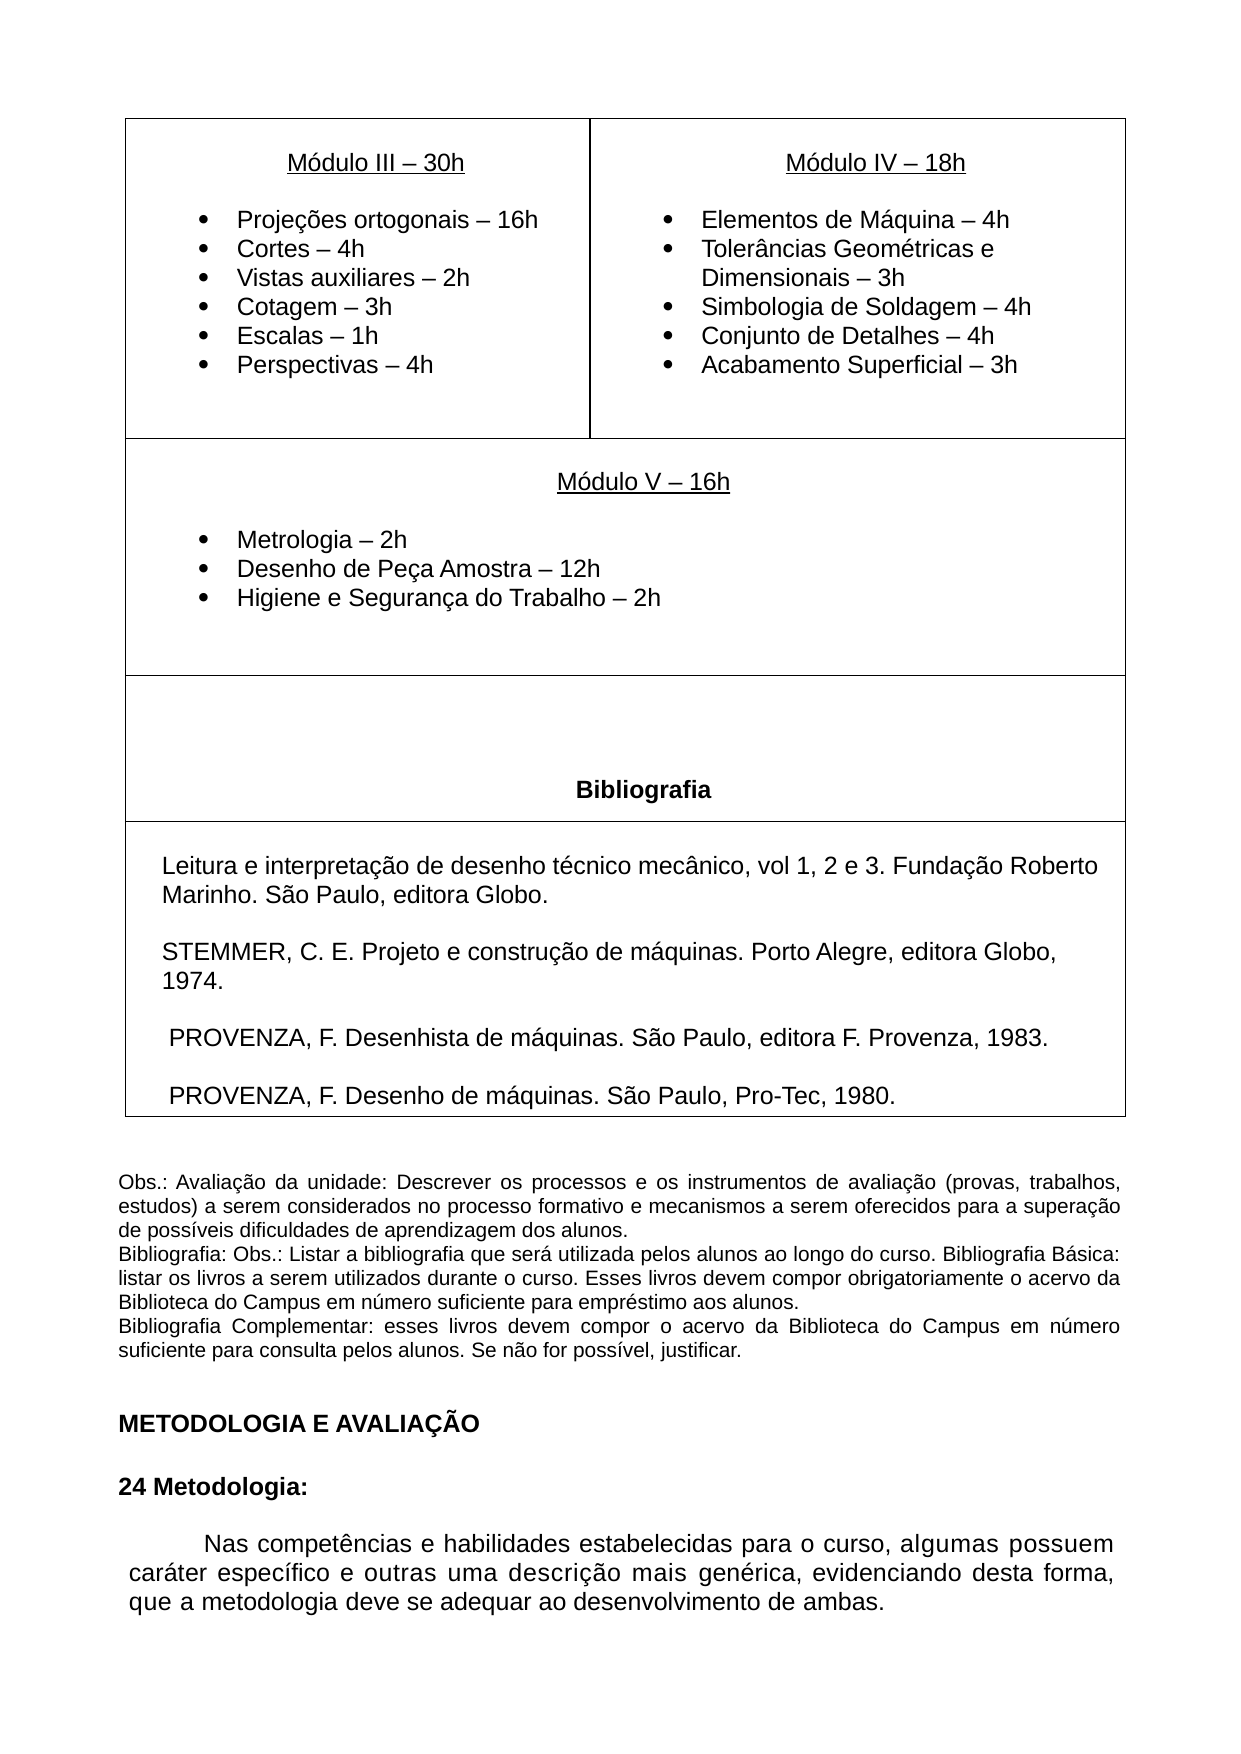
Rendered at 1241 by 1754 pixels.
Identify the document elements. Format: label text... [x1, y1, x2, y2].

text Nas competências e habilidades estabelecidas para o curso, algumas possuem caráter específico e outras uma descrição mais genérica, evidenciando desta forma, que a metodologia deve se adequar ao desenvolvimento de ambas. [129, 1529, 1114, 1615]
subtitle 24 Metodologia: [118, 1472, 1122, 1500]
table_cell Módulo IV – 18h Elementos de Máquina – 4h Tolerâncias Geométricas e Dimensionais – 3h Simbologia de Soldagem – 4h Conjunto de Detalhes – 4h Acabamento Superficial – 3h [591, 119, 1125, 438]
text Obs.: Avaliação da unidade: Descrever os processos e os instrumentos de avaliação (provas, trabalhos, estudos) a serem considerados no processo formativo e mecanismos a serem oferecidos para a superação de possíveis dificuldades de aprendizagem dos alunos. [118, 1170, 1122, 1242]
table_cell Módulo V – 16h Metrologia – 2h Desenho de Peça Amostra – 12h Higiene e Segurança do Trabalho – 2h [126, 439, 1125, 675]
text Bibliografia: Obs.: Listar a bibliografia que será utilizada pelos alunos ao longo do curso. Bibliografia Básica: listar os livros a serem utilizados durante o curso. Esses livros devem compor obrigatoriamente o acervo da Biblioteca do Campus em número suficiente para empréstimo aos alunos. [118, 1242, 1122, 1313]
table_cell Módulo III – 30h Projeções ortogonais – 16h Cortes – 4h Vistas auxiliares – 2h Cotagem – 3h Escalas – 1h Perspectivas – 4h [126, 119, 589, 438]
text Bibliografia Complementar: esses livros devem compor o acervo da Biblioteca do Campus em número suficiente para consulta pelos alunos. Se não for possível, justificar. [118, 1313, 1122, 1361]
table_cell Leitura e interpretação de desenho técnico mecânico, vol 1, 2 e 3. Fundação Roberto Marinho. São Paulo, editora Globo. STEMMER, C. E. Projeto e construção de máquinas. Porto Alegre, editora Globo, 1974. PROVENZA, F. Desenhista de máquinas. São Paulo, editora F. Provenza, 1983. PROVENZA, F. Desenho de máquinas. São Paulo, Pro-Tec, 1980. Manual técnico para desenhista e projetista de máquinas. JONES, F. D. São Paulo, editora [126, 822, 1125, 1116]
subtitle METODOLOGIA E AVALIAÇÃO [118, 1409, 1122, 1438]
table_cell Bibliografia [126, 676, 1125, 821]
